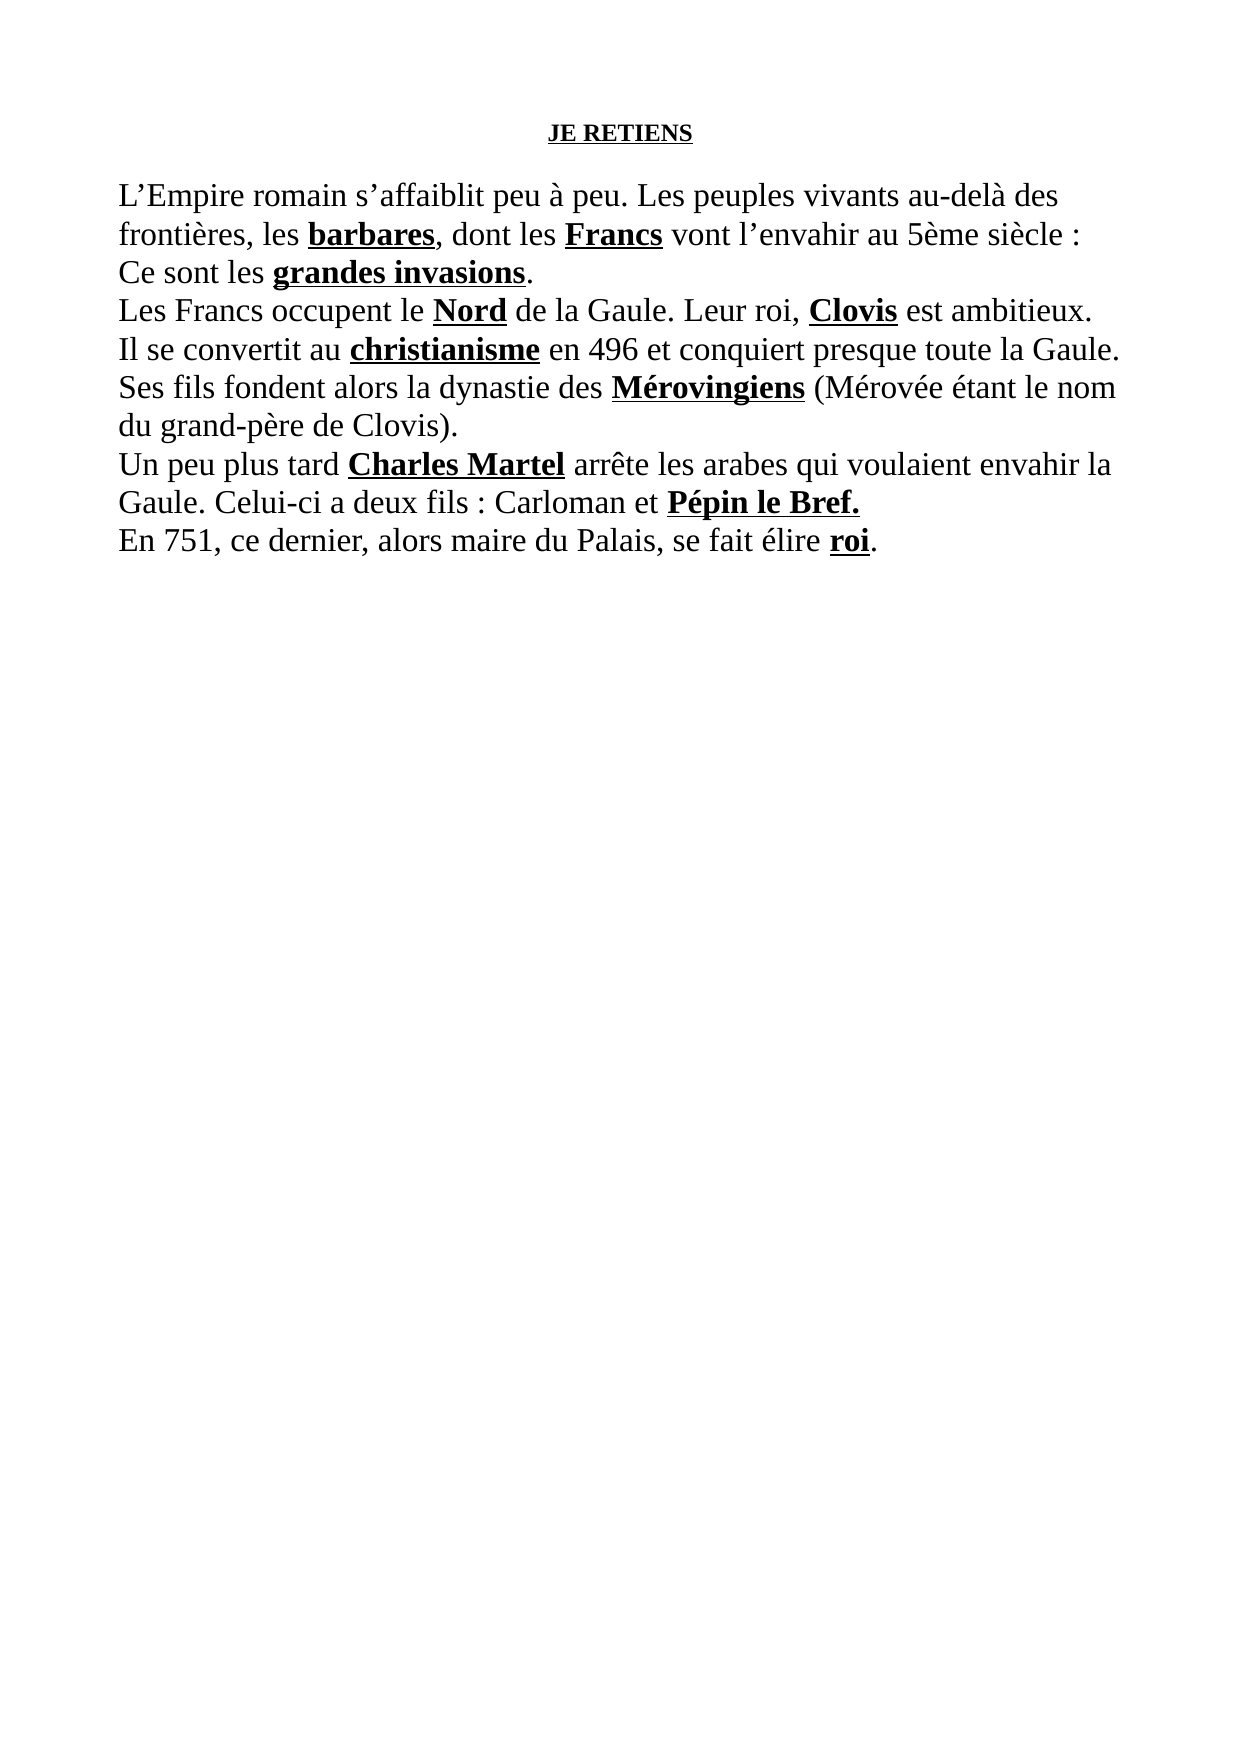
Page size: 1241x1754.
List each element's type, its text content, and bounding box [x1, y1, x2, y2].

text JE RETIENS [118, 118, 1122, 147]
text Un peu plus tard Charles Martel arrête les arabes qui voulaient envahir la Gaule. Celui-ci a deux fils : Carloman et Pépin le Bref. [118, 444, 1122, 521]
text Il se convertit au christianisme en 496 et conquiert presque toute la Gaule. Ses fils fondent alors la dynastie des Mérovingiens (Mérovée étant le nom du grand-père de Clovis). [118, 329, 1122, 444]
text En 751, ce dernier, alors maire du Palais, se fait élire roi. [118, 521, 1122, 559]
text L’Empire romain s’affaiblit peu à peu. Les peuples vivants au-delà des frontières, les barbares, dont les Francs vont l’envahir au 5ème siècle : Ce sont les grandes invasions. [118, 176, 1122, 291]
text Les Francs occupent le Nord de la Gaule. Leur roi, Clovis est ambitieux. [118, 291, 1122, 329]
